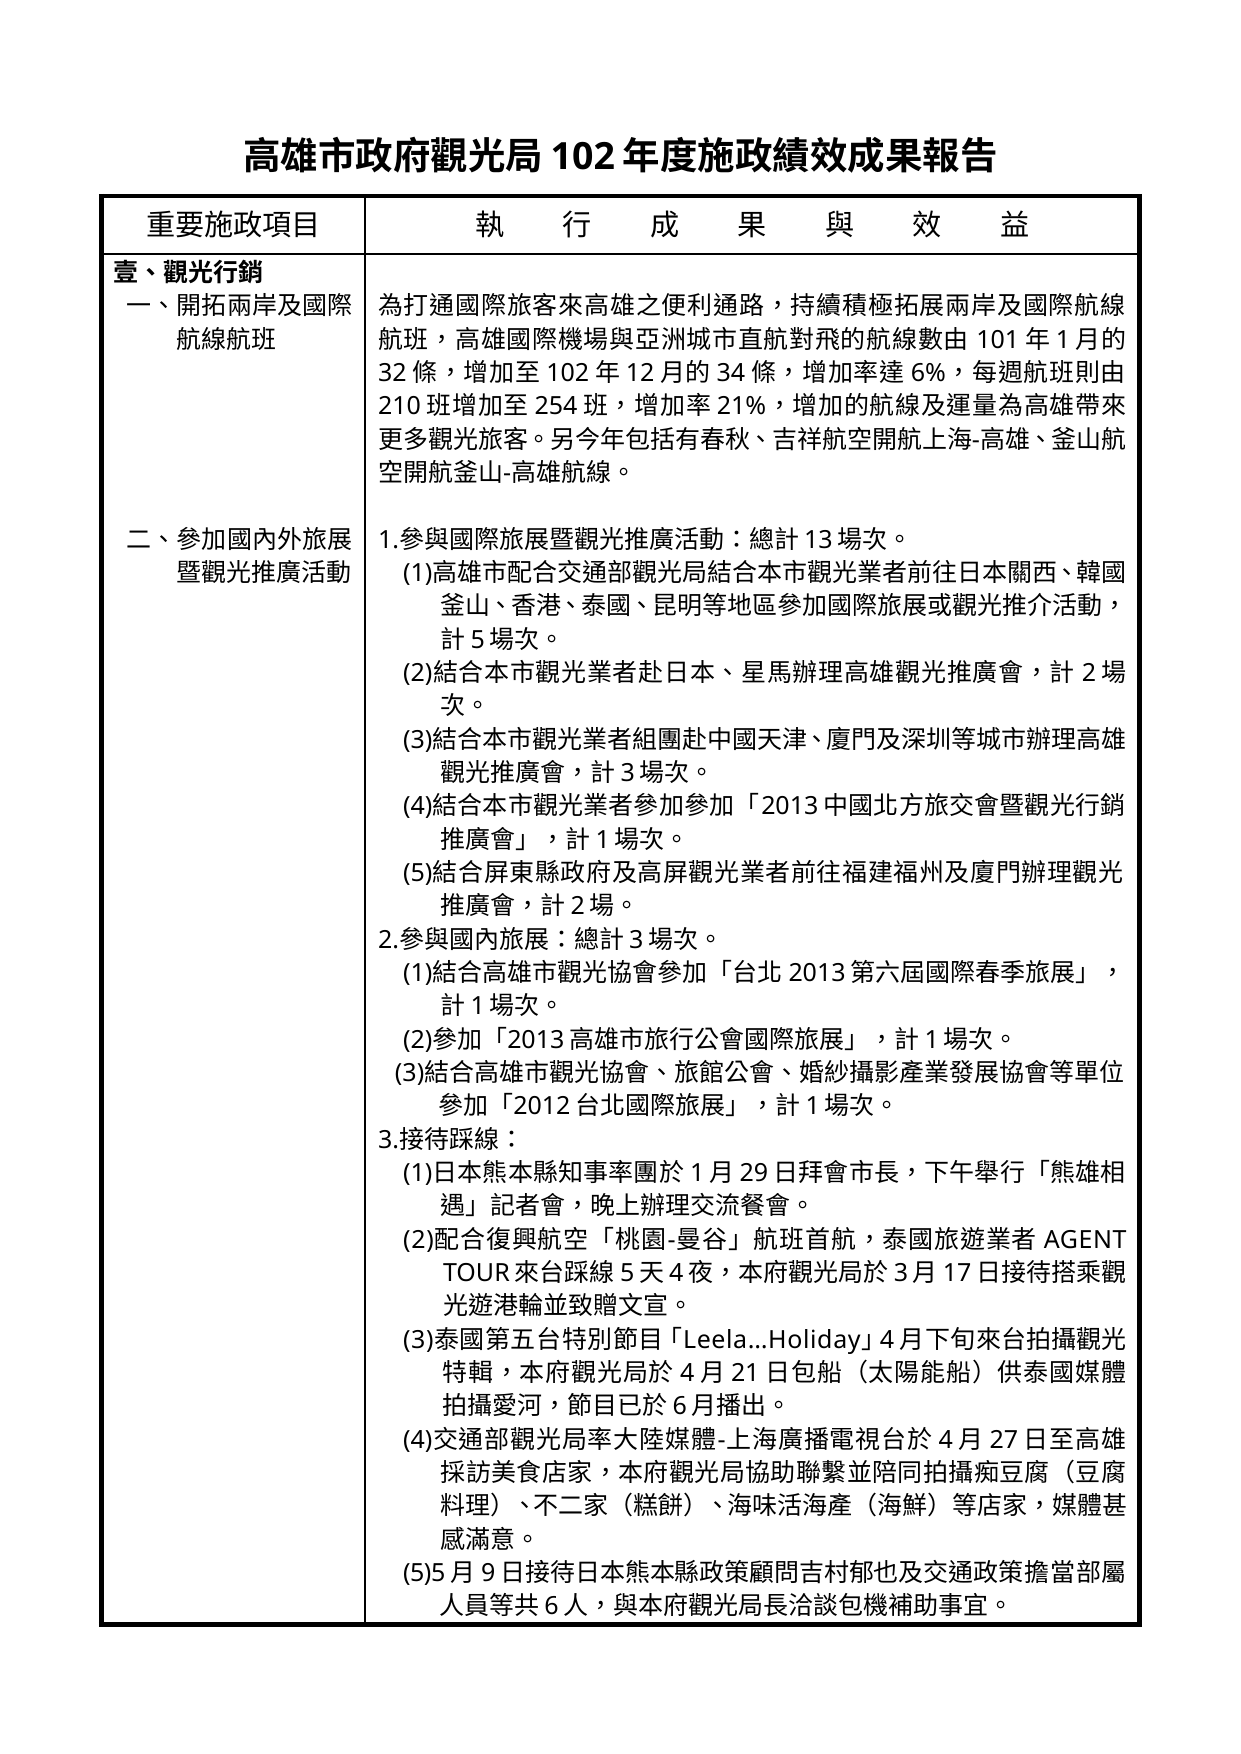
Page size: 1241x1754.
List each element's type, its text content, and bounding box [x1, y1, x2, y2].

table_header 重要施政項目 [104, 198, 364, 253]
table_header 執 行 成 果 與 效 益 [366, 198, 1137, 253]
text 高雄市政府觀光局102年度施政績效成果報告 [115, 146, 1125, 175]
table_cell 為打通國際旅客來高雄之便利通路，持續積極拓展兩岸及國際航線航班，高雄國際機場與亞洲城市直航對飛的航線數由101年1月的32條，增加至102年12月的34條，增加率達6%，每週航班則由210班增加至254班，增加率21%，增加的航線及運量為高雄帶來更多觀光旅客。另今年包括有春秋、吉祥航空開航上海-高雄、釜山航空開航釜山-高雄航線。 1.參與國際旅展暨觀光推廣活動：總計13場次。 (1)高雄市配合交通部觀光局結合本市觀光業者前往日本關西、韓國釜山、香港、泰國、昆明等地區參加國際旅展或觀光推介活動，計5場次。 (2)結合本市觀光業者赴日本、星馬辦理高雄觀光推廣會，計2場次。 (3)結合本市觀光業者組團赴中國天津、廈門及深圳等城市辦理高雄觀光推廣會，計3場次。 (4)結合本市觀光業者參加參加「2013中國北方旅交會暨觀光行銷推廣會」，計1場次。 (5)結合屏東縣政府及高屏觀光業者前往福建福州及廈門辦理觀光推廣會，計2場。 2.參與國內旅展：總計3場次。 (1)結合高雄市觀光協會參加「台北2013第六屆國際春季旅展」，計1場次。 (2)參加「2013高雄市旅行公會國際旅展」，計1場次。 (3)結合高雄市觀光協會、旅館公會、婚紗攝影產業發展協會等單位參加「2012台北國際旅展」，計1場次。 3.接待踩線： (1)日本熊本縣知事率團於1月29日拜會市長，下午舉行「熊雄相遇」記者會，晚上辦理交流餐會。 (2)配合復興航空「桃園-曼谷」航班首航，泰國旅遊業者AGENT TOUR來台踩線5天4夜，本府觀光局於3月17日接待搭乘觀光遊港輪並致贈文宣。 (3)泰國第五台特別節目「Leela…Holiday」4月下旬來台拍攝觀光特輯，本府觀光局於4月21日包船（太陽能船）供泰國媒體拍攝愛河，節目已於6月播出。 (4)交通部觀光局率大陸媒體-上海廣播電視台於4月27日至高雄採訪美食店家，本府觀光局協助聯繫並陪同拍攝痴豆腐（豆腐料理）、不二家（糕餅）、海味活海產（海鮮）等店家，媒體甚感滿意。 (5)5月9日接待日本熊本縣政策顧問吉村郁也及交通政策擔當部屬人員等共6人，與本府觀光局長洽談包機補助事宜。 [366, 255, 1137, 1622]
table_cell 壹、觀光行銷 一、開拓兩岸及國際航線航班 二、參加國內外旅展暨觀光推廣活動 [104, 255, 364, 1622]
